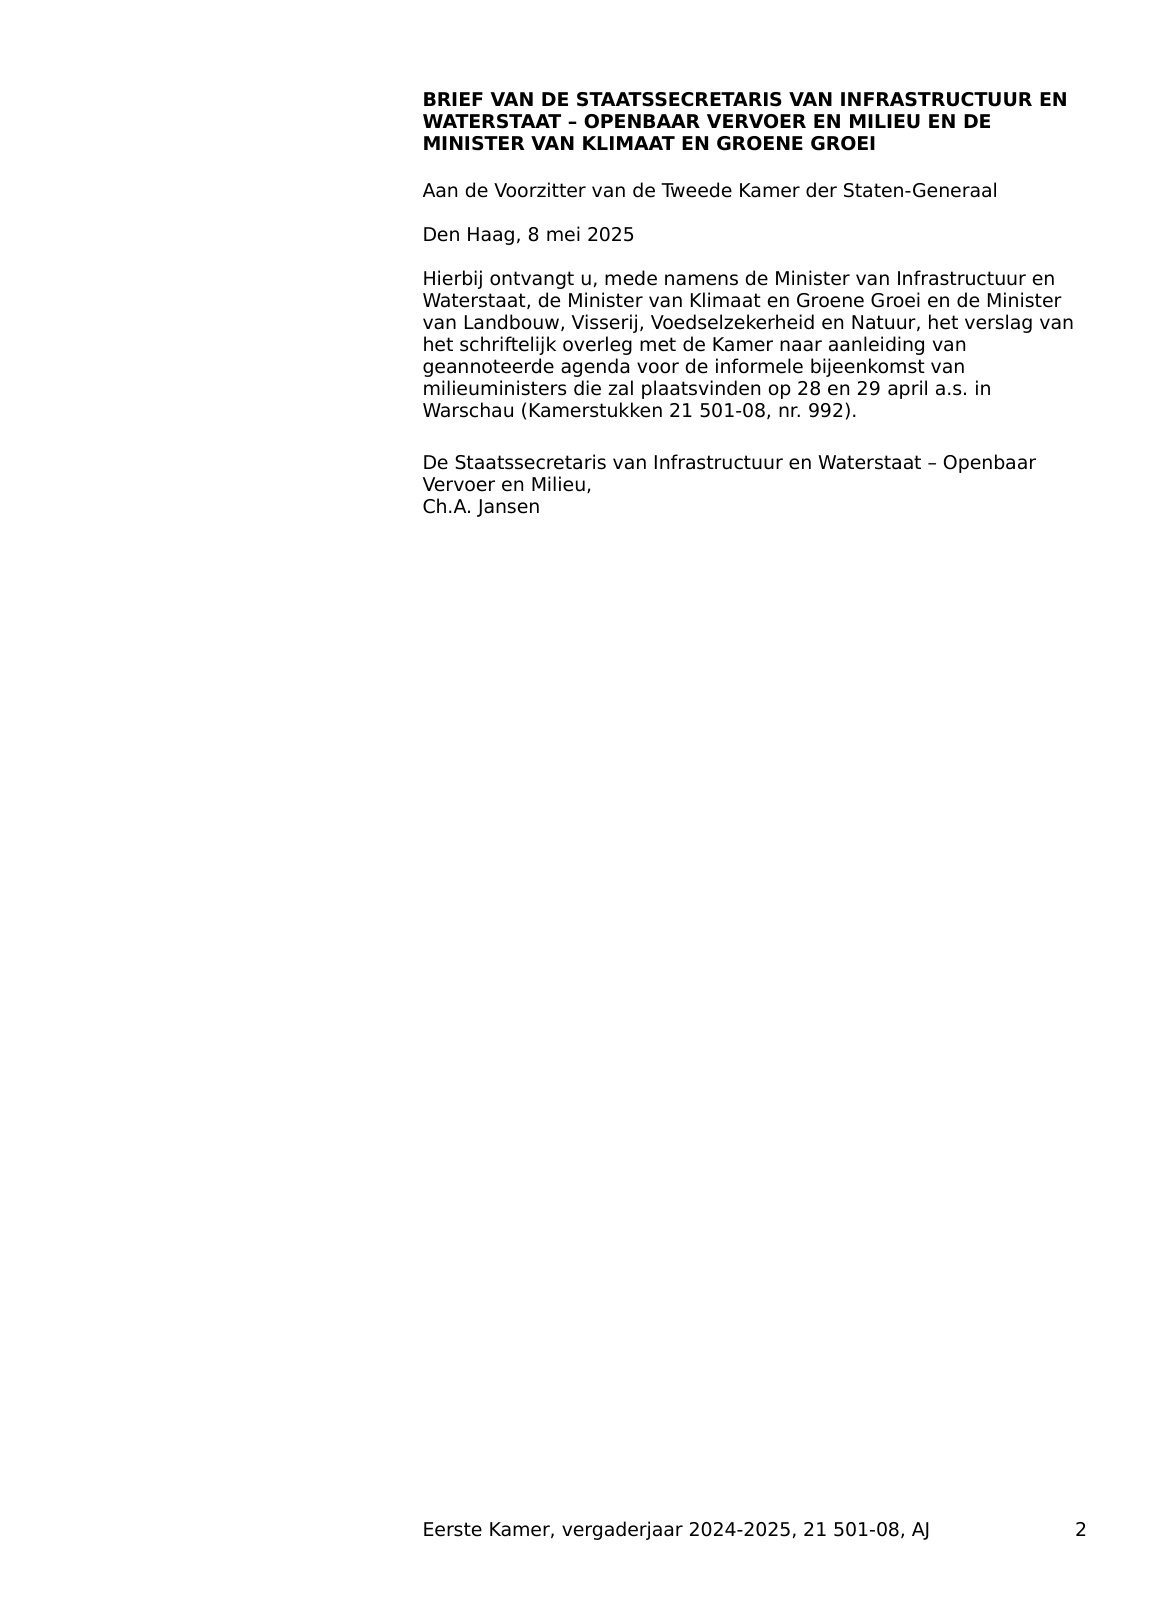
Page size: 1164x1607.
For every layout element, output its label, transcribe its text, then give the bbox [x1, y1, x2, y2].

text Den Haag, 8 mei 2025 [422, 224, 1087, 246]
subtitle BRIEF VAN DE STAATSSECRETARIS VAN INFRASTRUCTUUR EN WATERSTAAT – OPENBAAR VERVOER EN MILIEU EN DE MINISTER VAN KLIMAAT EN GROENE GROEI [422, 89, 1087, 155]
text Aan de Voorzitter van de Tweede Kamer der Staten-Generaal [422, 180, 1087, 202]
text De Staatssecretaris van Infrastructuur en Waterstaat – Openbaar Vervoer en Milieu, Ch.A. Jansen [422, 452, 1087, 518]
text Hierbij ontvangt u, mede namens de Minister van Infrastructuur en Waterstaat, de Minister van Klimaat en Groene Groei en de Minister van Landbouw, Visserij, Voedselzekerheid en Natuur, het verslag van het schriftelijk overleg met de Kamer naar aanleiding van geannoteerde agenda voor de informele bijeenkomst van milieuministers die zal plaatsvinden op 28 en 29 april a.s. in Warschau (Kamerstukken 21 501-08, nr. 992). [422, 268, 1087, 422]
